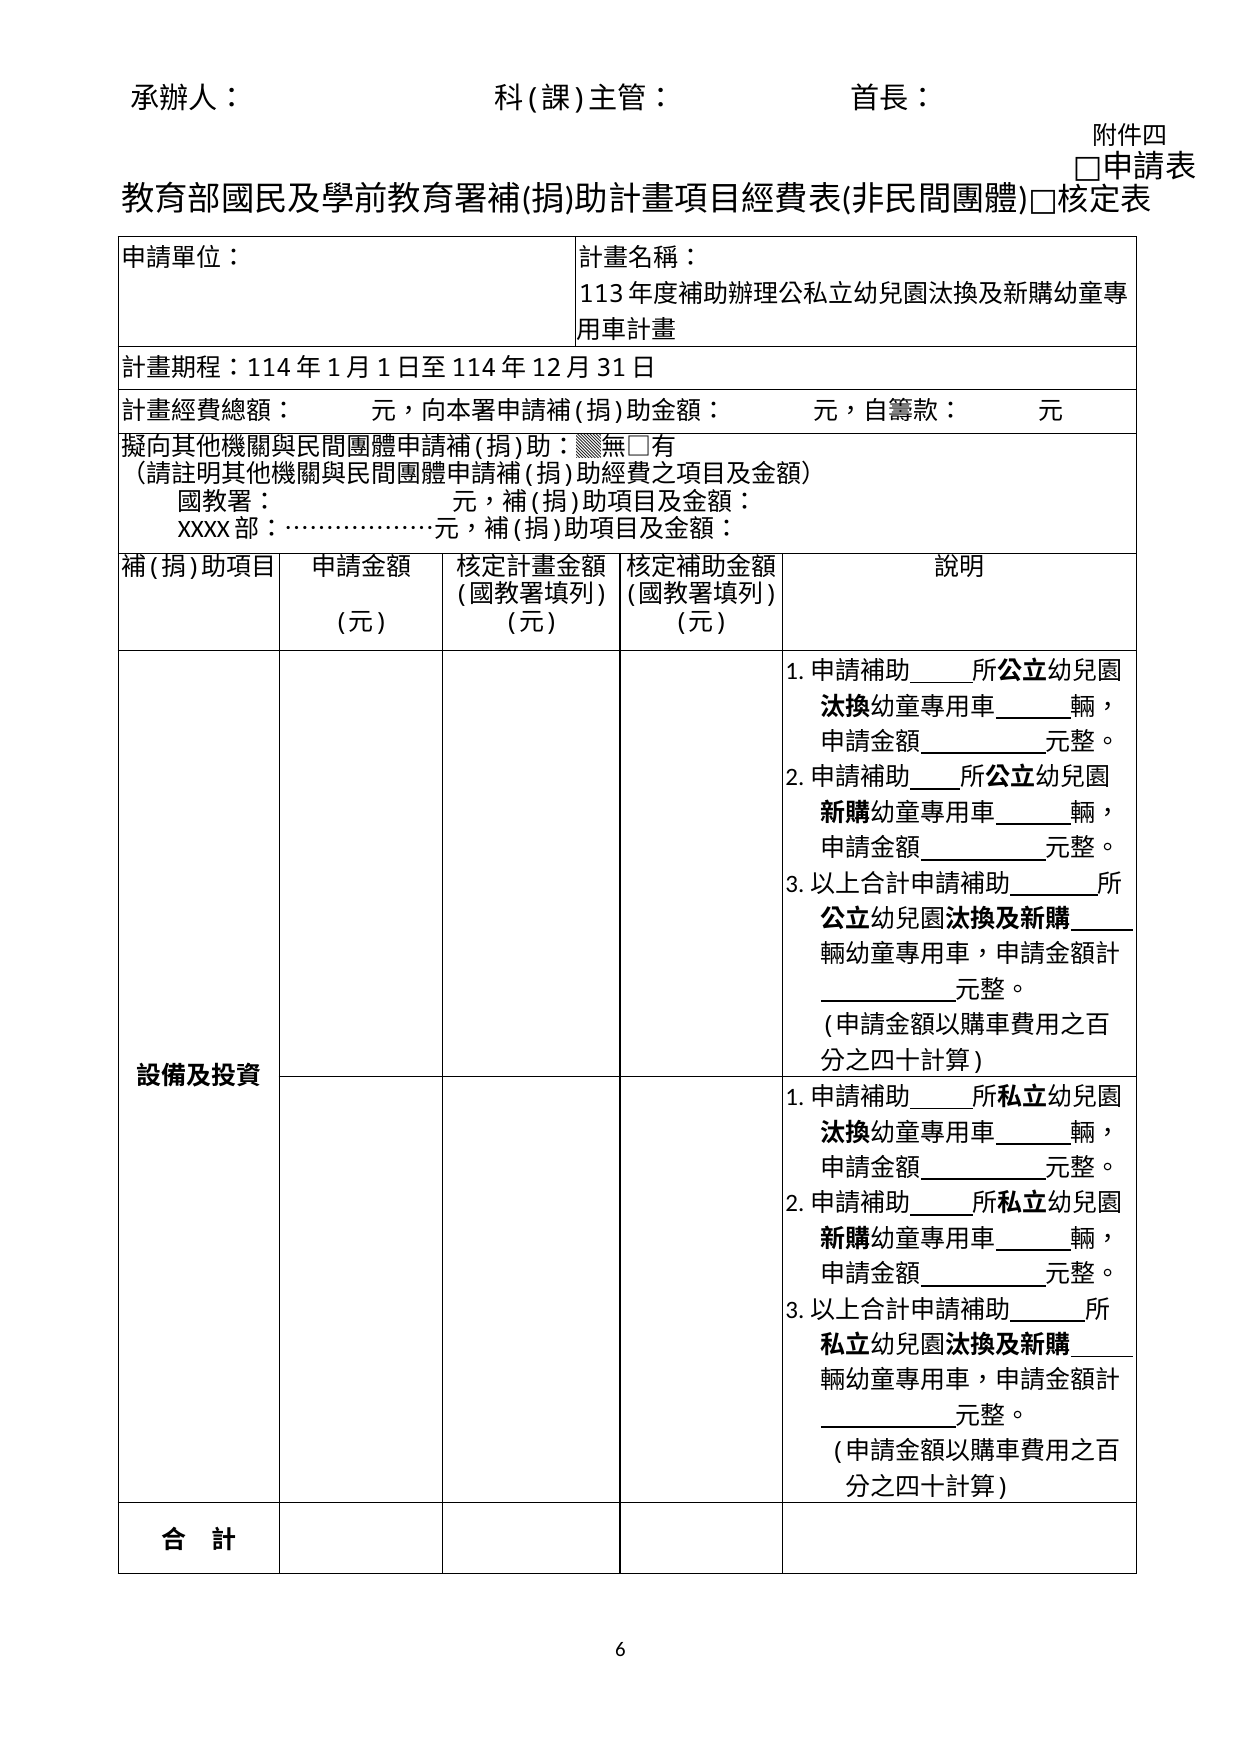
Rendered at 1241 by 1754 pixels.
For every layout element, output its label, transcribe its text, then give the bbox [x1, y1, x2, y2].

table_cell [443, 651, 619, 1076]
table_cell [1137, 346, 1216, 389]
table_cell 教育部國民及學前教育署補(捐)助計畫項目經費表(非民間團體)□核定表 [118, 184, 1216, 236]
table_header [425, 118, 547, 184]
table_cell 計畫經費總額： 元，向本署申請補(捐)助金額： 元，自籌款： 元 [119, 390, 1136, 433]
table_cell 核定計畫金額(國教署填列) (元) [443, 554, 619, 650]
table_cell 計畫期程：114年1月1日至114年12月31日 [119, 347, 1136, 389]
table_cell 申請補助 所私立幼兒園汰換幼童專用車 輛， 申請金額 元整。 申請補助 所私立幼兒園新購幼童專用車 輛， 申請金額 元整。 以上合計申請補助 所私立幼兒園汰換及新購 輛幼童專用車，申請金額計 元整。 (申請金額以購車費用之百 分之四十計算) [783, 1077, 1136, 1502]
table_cell [621, 1503, 782, 1573]
table_header 附件四 □申請表 [750, 118, 1216, 184]
table_cell 補(捐)助項目 [119, 554, 279, 650]
table_cell 申請單位： [119, 237, 575, 346]
table_cell [621, 1077, 782, 1502]
table_cell 計畫名稱： 113年度補助辦理公私立幼兒園汰換及新購幼童專用車計畫 [576, 237, 1136, 346]
table_cell [280, 1503, 442, 1573]
table_cell [1137, 1502, 1216, 1573]
table_header [118, 118, 425, 184]
table_cell [1137, 236, 1216, 346]
table_cell 申請金額 (元) [280, 554, 442, 650]
table_cell [443, 1503, 619, 1573]
table_cell [1137, 553, 1216, 650]
table_cell [1137, 650, 1216, 1502]
table_cell 說明 [783, 554, 1136, 650]
text 承辦人： 科(課)主管： 首長： [130, 75, 1110, 117]
table_cell [280, 651, 442, 1076]
table_cell [443, 1077, 619, 1502]
table_header [547, 118, 750, 184]
table_cell [1137, 389, 1216, 433]
table_cell 擬向其他機關與民間團體申請補(捐)助：▓無□有 （請註明其他機關與民間團體申請補(捐)助經費之項目及金額） 國教署： 元，補(捐)助項目及金額： XXXX部：………………元，補(捐)助項目及金額： [119, 434, 1136, 553]
table_cell [1137, 433, 1216, 553]
table_cell 核定補助金額 (國教署填列) (元) [621, 554, 782, 650]
table_cell 合 計 [119, 1503, 279, 1573]
table_cell 申請補助 所公立幼兒園汰換幼童專用車 輛， 申請金額 元整。 申請補助 所公立幼兒園新購幼童專用車 輛， 申請金額 元整。 以上合計申請補助 所公立幼兒園汰換及新購 輛幼童專用車，申請金額計 元整。 (申請金額以購車費用之百分之四十計算) [783, 651, 1136, 1076]
table_cell 設備及投資 [119, 651, 279, 1502]
table_cell [621, 651, 782, 1076]
table_cell [280, 1077, 442, 1502]
table_cell [783, 1503, 1136, 1573]
